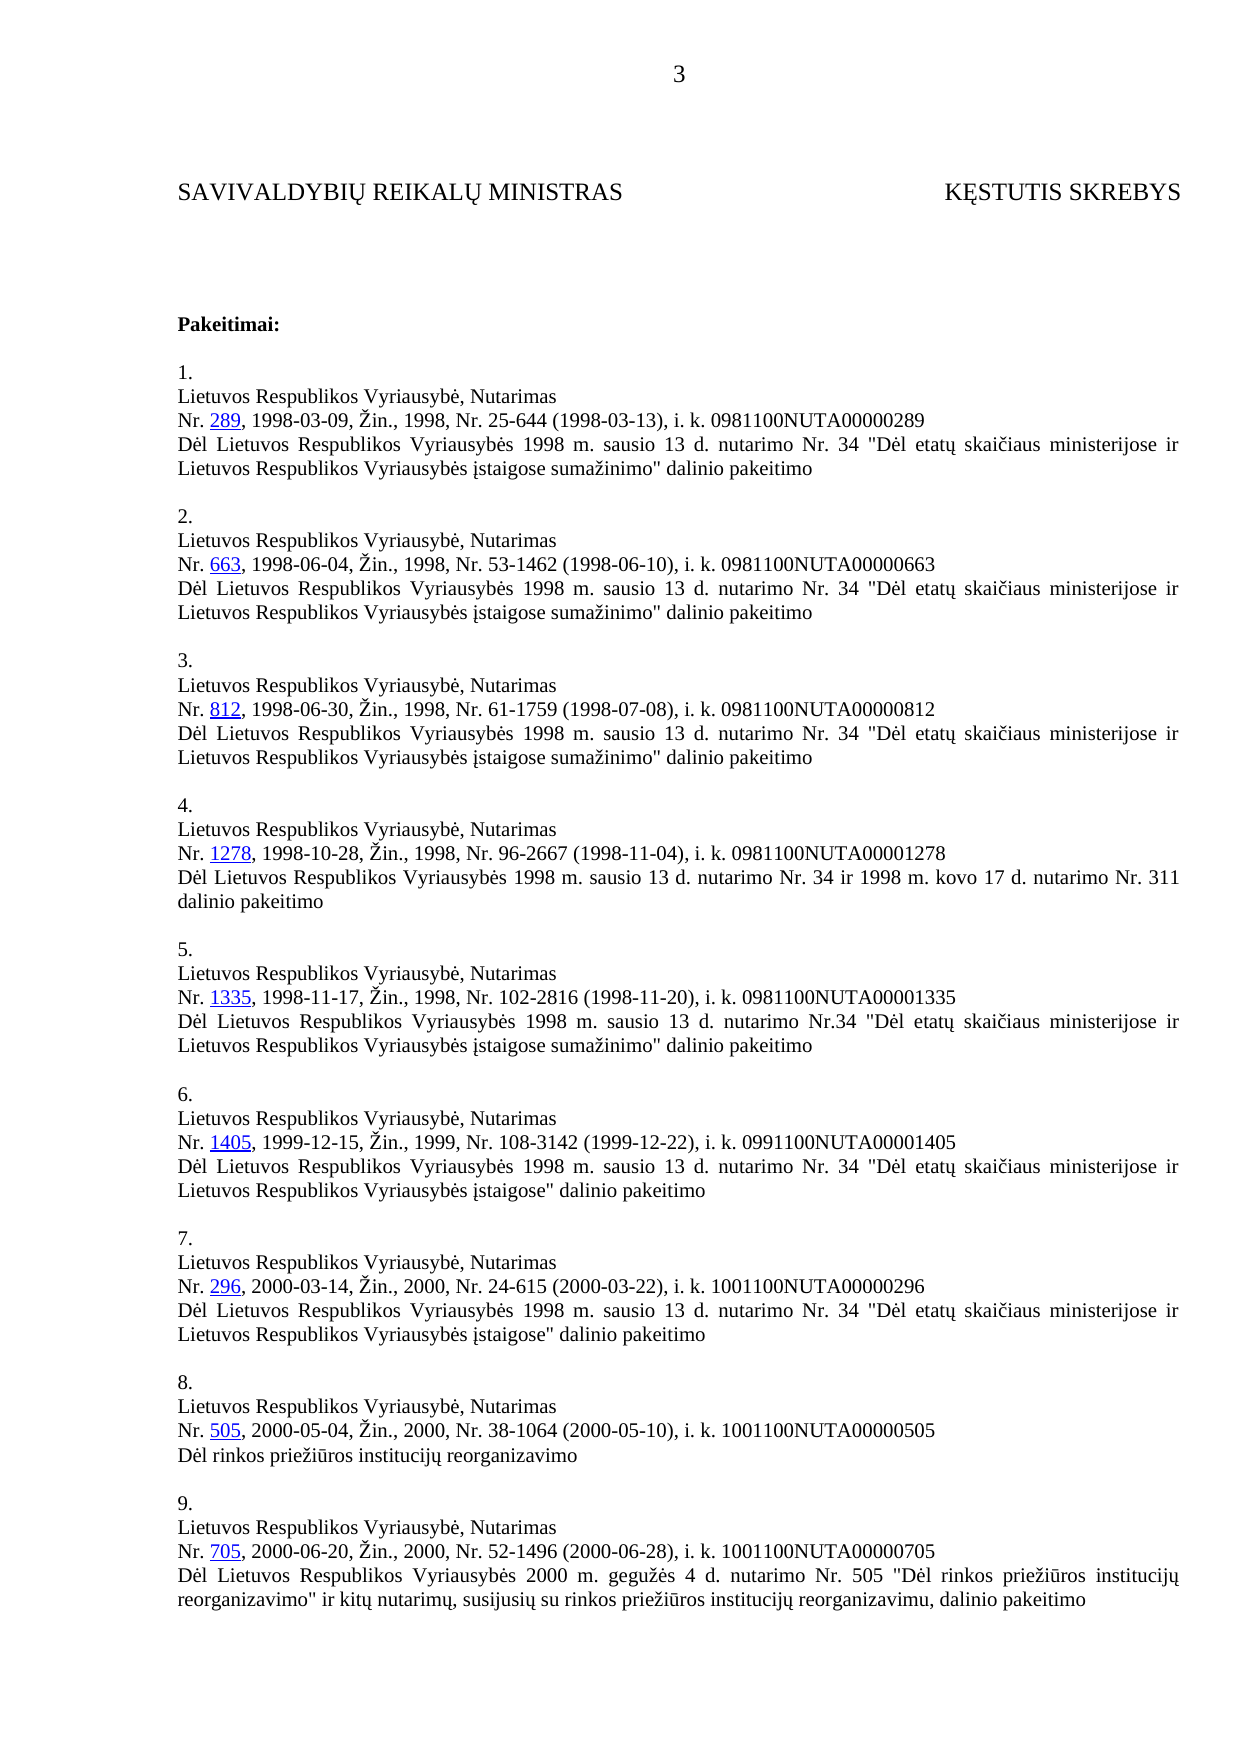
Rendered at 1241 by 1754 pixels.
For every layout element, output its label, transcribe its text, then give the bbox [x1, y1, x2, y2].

text Nr. 1335, 1998-11-17, Žin., 1998, Nr. 102-2816 (1998-11-20), i. k. 0981100NUTA00001335 [177, 985, 1181, 1009]
text Nr. 812, 1998-06-30, Žin., 1998, Nr. 61-1759 (1998-07-08), i. k. 0981100NUTA00000812 [177, 697, 1181, 721]
text 7. [177, 1226, 1181, 1250]
text 8. [177, 1370, 1181, 1394]
text Lietuvos Respublikos Vyriausybė, Nutarimas [177, 1394, 1181, 1418]
text 1. [177, 360, 1181, 384]
text Lietuvos Respublikos Vyriausybė, Nutarimas [177, 961, 1181, 985]
text 2. [177, 504, 1181, 528]
text 3. [177, 648, 1181, 672]
text Dėl Lietuvos Respublikos Vyriausybės 1998 m. sausio 13 d. nutarimo Nr. 34 "Dėl etatų skaičiaus ministerijose ir Lietuvos Respublikos Vyriausybės įstaigose" dalinio pakeitimo [177, 1298, 1181, 1346]
text Dėl Lietuvos Respublikos Vyriausybės 1998 m. sausio 13 d. nutarimo Nr. 34 ir 1998 m. kovo 17 d. nutarimo Nr. 311 dalinio pakeitimo [177, 865, 1181, 913]
text 5. [177, 937, 1181, 961]
text Dėl Lietuvos Respublikos Vyriausybės 1998 m. sausio 13 d. nutarimo Nr. 34 "Dėl etatų skaičiaus ministerijose ir Lietuvos Respublikos Vyriausybės įstaigose sumažinimo" dalinio pakeitimo [177, 576, 1181, 624]
text Nr. 505, 2000-05-04, Žin., 2000, Nr. 38-1064 (2000-05-10), i. k. 1001100NUTA00000505 [177, 1418, 1181, 1442]
text Pakeitimai: [177, 312, 1181, 336]
text Dėl Lietuvos Respublikos Vyriausybės 1998 m. sausio 13 d. nutarimo Nr.34 "Dėl etatų skaičiaus ministerijose ir Lietuvos Respublikos Vyriausybės įstaigose sumažinimo" dalinio pakeitimo [177, 1009, 1181, 1057]
text Lietuvos Respublikos Vyriausybė, Nutarimas [177, 1106, 1181, 1130]
text Lietuvos Respublikos Vyriausybė, Nutarimas [177, 384, 1181, 408]
text Nr. 296, 2000-03-14, Žin., 2000, Nr. 24-615 (2000-03-22), i. k. 1001100NUTA00000296 [177, 1274, 1181, 1298]
text Nr. 705, 2000-06-20, Žin., 2000, Nr. 52-1496 (2000-06-28), i. k. 1001100NUTA00000705 [177, 1539, 1181, 1563]
text Lietuvos Respublikos Vyriausybė, Nutarimas [177, 528, 1181, 552]
text Nr. 1278, 1998-10-28, Žin., 1998, Nr. 96-2667 (1998-11-04), i. k. 0981100NUTA00001278 [177, 841, 1181, 865]
text SAVIVALDYBIŲ REIKALŲ MINISTRAS KĘSTUTIS SKREBYS [177, 177, 1181, 206]
text Dėl Lietuvos Respublikos Vyriausybės 2000 m. gegužės 4 d. nutarimo Nr. 505 "Dėl rinkos priežiūros institucijų reorganizavimo" ir kitų nutarimų, susijusių su rinkos priežiūros institucijų reorganizavimu, dalinio pakeitimo [177, 1563, 1181, 1611]
text Lietuvos Respublikos Vyriausybė, Nutarimas [177, 672, 1181, 697]
text 6. [177, 1082, 1181, 1106]
text Dėl rinkos priežiūros institucijų reorganizavimo [177, 1442, 1181, 1467]
text 4. [177, 793, 1181, 817]
text Lietuvos Respublikos Vyriausybė, Nutarimas [177, 1515, 1181, 1539]
text Nr. 1405, 1999-12-15, Žin., 1999, Nr. 108-3142 (1999-12-22), i. k. 0991100NUTA00001405 [177, 1130, 1181, 1154]
text Lietuvos Respublikos Vyriausybė, Nutarimas [177, 1250, 1181, 1274]
text Dėl Lietuvos Respublikos Vyriausybės 1998 m. sausio 13 d. nutarimo Nr. 34 "Dėl etatų skaičiaus ministerijose ir Lietuvos Respublikos Vyriausybės įstaigose sumažinimo" dalinio pakeitimo [177, 721, 1181, 769]
text Dėl Lietuvos Respublikos Vyriausybės 1998 m. sausio 13 d. nutarimo Nr. 34 "Dėl etatų skaičiaus ministerijose ir Lietuvos Respublikos Vyriausybės įstaigose sumažinimo" dalinio pakeitimo [177, 432, 1181, 480]
text Lietuvos Respublikos Vyriausybė, Nutarimas [177, 817, 1181, 841]
text 9. [177, 1491, 1181, 1515]
text Nr. 289, 1998-03-09, Žin., 1998, Nr. 25-644 (1998-03-13), i. k. 0981100NUTA00000289 [177, 408, 1181, 432]
text Nr. 663, 1998-06-04, Žin., 1998, Nr. 53-1462 (1998-06-10), i. k. 0981100NUTA00000663 [177, 552, 1181, 576]
text Dėl Lietuvos Respublikos Vyriausybės 1998 m. sausio 13 d. nutarimo Nr. 34 "Dėl etatų skaičiaus ministerijose ir Lietuvos Respublikos Vyriausybės įstaigose" dalinio pakeitimo [177, 1154, 1181, 1202]
